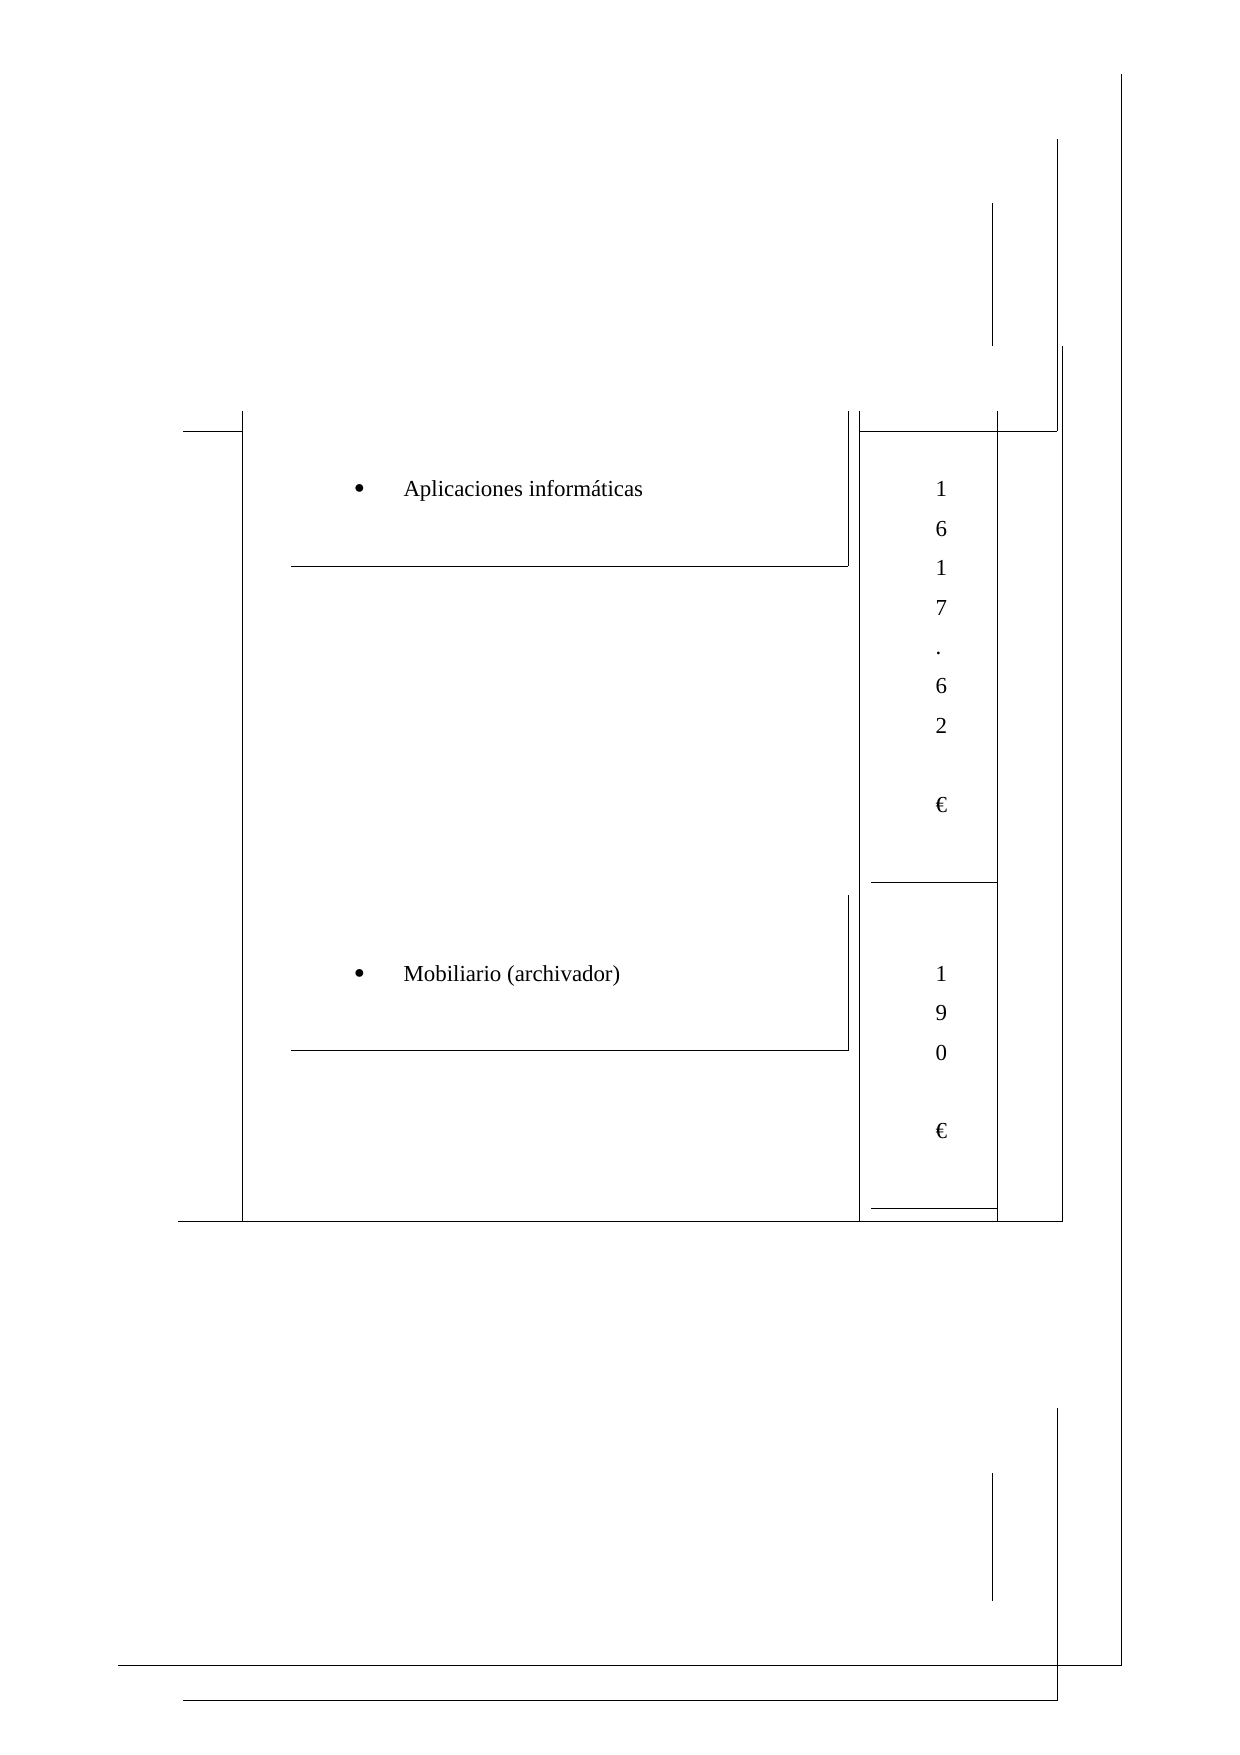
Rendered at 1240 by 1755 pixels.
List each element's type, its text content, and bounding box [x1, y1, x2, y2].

table_cell Aplicaciones informáticas [243, 411, 859, 895]
table_cell Mobiliario (archivador) [243, 895, 859, 1221]
table_cell 1617.62 € [860, 411, 997, 895]
table_cell 190 € [860, 895, 997, 1221]
